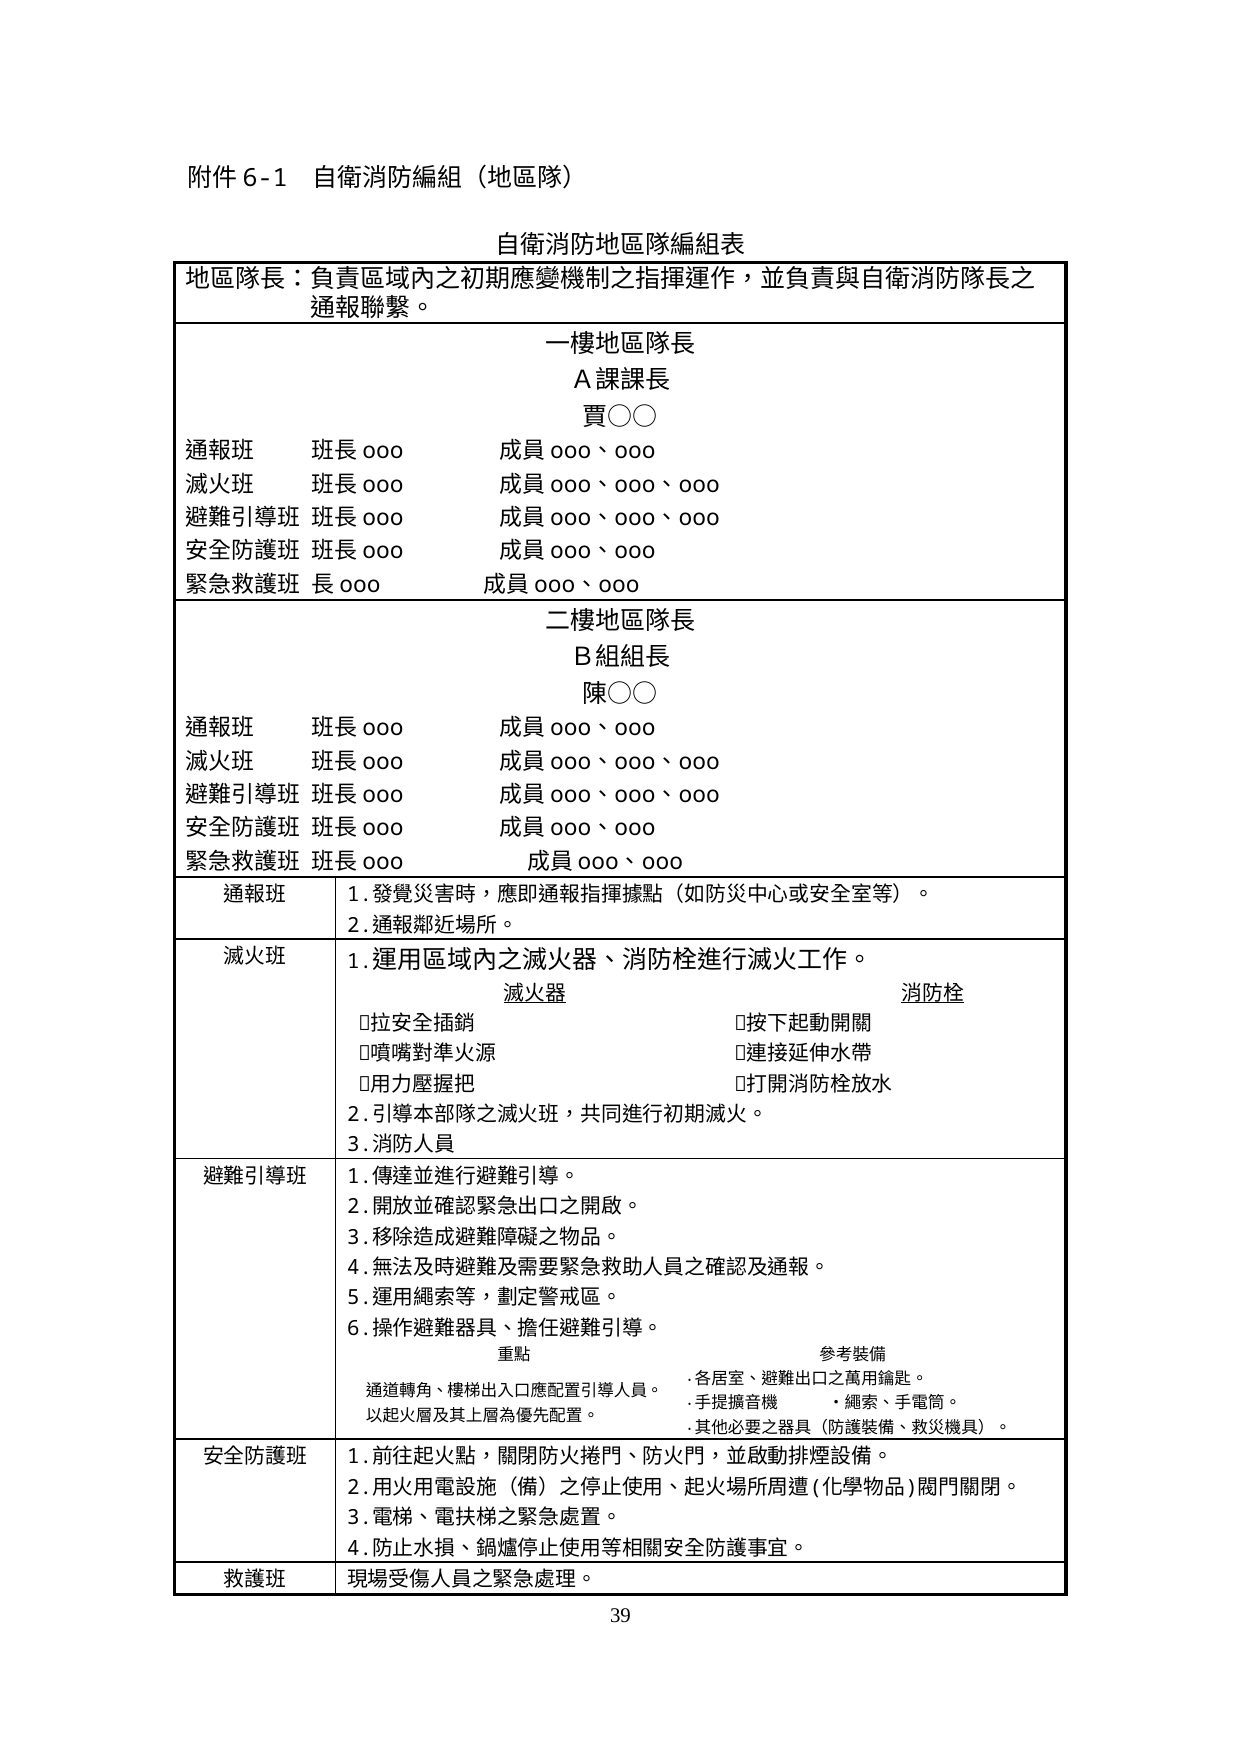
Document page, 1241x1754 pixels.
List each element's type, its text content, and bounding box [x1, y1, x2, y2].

table_header 重點 [354, 1341, 673, 1365]
table_cell 1.前往起火點，關閉防火捲門、防火門，並啟動排煙設備。 2.用火用電設施（備）之停止使用、起火場所周遭(化學物品)閥門關閉。 3.電梯、電扶梯之緊急處置。 4.防止水損、鍋爐停止使用等相關安全防護事宜。 [336, 1440, 1064, 1561]
table_cell 通道轉角、樓梯出入口應配置引導人員。 以起火層及其上層為優先配置。 [354, 1365, 673, 1438]
table_cell 滅火班 [176, 940, 335, 1158]
table_cell 通報班 [176, 878, 335, 938]
text 自衛消防地區隊編組表 [187, 224, 1053, 261]
table_cell 救護班 [176, 1563, 335, 1593]
table_header 消防栓 [723, 976, 1064, 1006]
table_cell 一樓地區隊長 Ａ課課長 賈○○ 通報班 班長ooo 成員ooo、ooo 滅火班 班長ooo 成員ooo、ooo、ooo 避難引導班 班長ooo 成員ooo、ooo、ooo 安全防護班 班長ooo 成員ooo、ooo 緊急救護班 長ooo 成員ooo、ooo [176, 324, 1064, 599]
table_cell 拉安全插銷 噴嘴對準火源 用力壓握把 [347, 1006, 723, 1097]
table_header 參考裝備 [673, 1341, 1031, 1365]
table_header 地區隊長：負責區域內之初期應變機制之指揮運作，並負責與自衛消防隊長之通報聯繫。 [176, 264, 1064, 322]
table_cell 避難引導班 [176, 1159, 335, 1438]
table_cell 二樓地區隊長 Ｂ組組長 陳○○ 通報班 班長ooo 成員ooo、ooo 滅火班 班長ooo 成員ooo、ooo、ooo 避難引導班 班長ooo 成員ooo、ooo、ooo 安全防護班 班長ooo 成員ooo、ooo 緊急救護班 班長ooo 成員ooo、ooo [176, 601, 1064, 876]
table_cell 1.運用區域內之滅火器、消防栓進行滅火工作。 2.引導本部隊之滅火班，共同進行初期滅火。 3.消防人員 [336, 940, 1064, 1158]
table_cell 現場受傷人員之緊急處理。 [336, 1563, 1064, 1593]
table_cell 1.傳達並進行避難引導。 2.開放並確認緊急出口之開啟。 3.移除造成避難障礙之物品。 4.無法及時避難及需要緊急救助人員之確認及通報。 5.運用繩索等，劃定警戒區。 6.操作避難器具、擔任避難引導。 [336, 1159, 1064, 1438]
table_cell ‧各居室、避難出口之萬用鑰匙。 ‧手提擴音機 ‧繩索、手電筒。 ‧其他必要之器具（防護裝備、救災機具）。 [673, 1365, 1031, 1438]
text 附件6-1 自衛消防編組（地區隊） [187, 150, 1053, 196]
table_cell 按下起動開關 連接延伸水帶 打開消防栓放水 [723, 1006, 1064, 1097]
table_header 滅火器 [347, 976, 723, 1006]
table_cell 安全防護班 [176, 1440, 335, 1561]
table_cell 1.發覺災害時，應即通報指揮據點（如防災中心或安全室等）。 2.通報鄰近場所。 [336, 878, 1064, 938]
